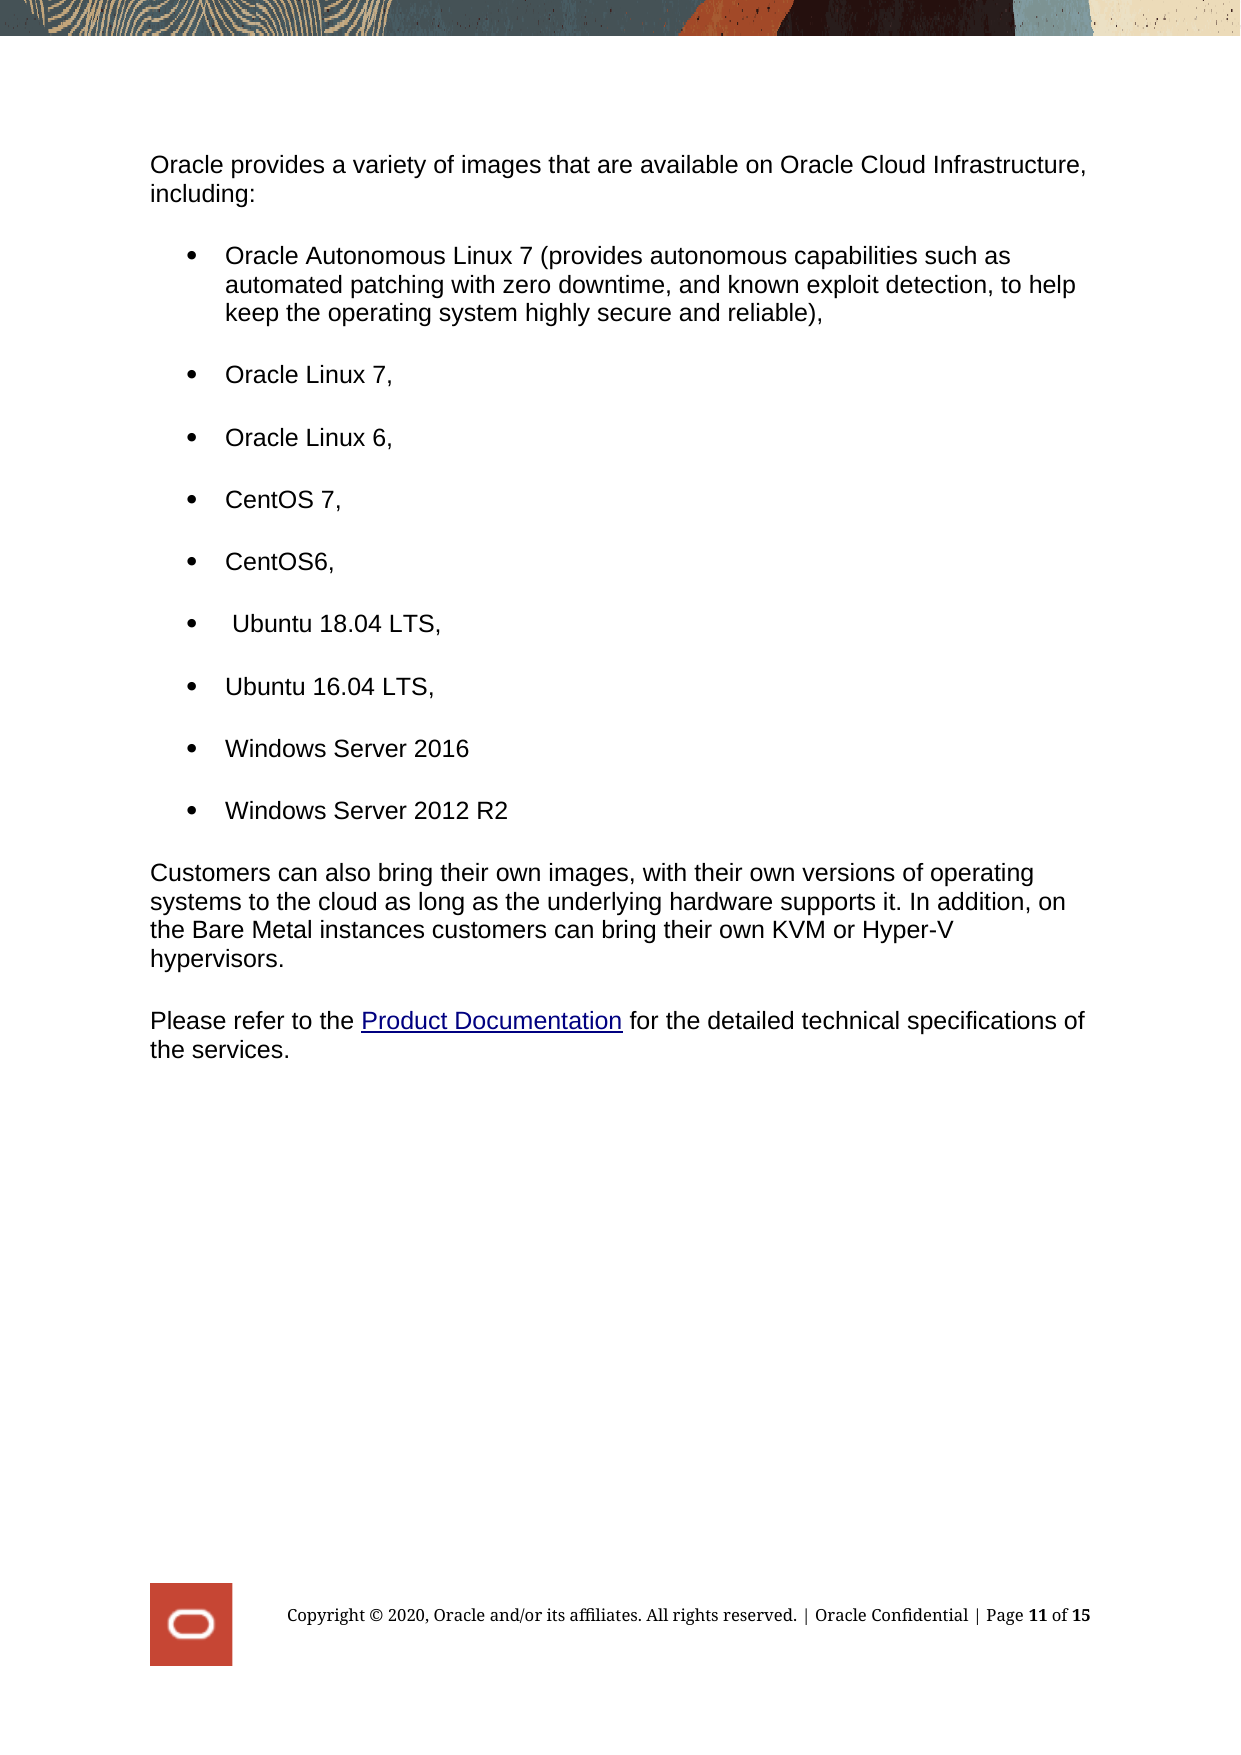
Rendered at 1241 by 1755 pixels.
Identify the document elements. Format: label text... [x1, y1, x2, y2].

list Oracle Linux 6, [187, 423, 1090, 452]
list Ubuntu 16.04 LTS, [187, 671, 1090, 700]
list CentOS 7, [187, 485, 1090, 514]
list Oracle Linux 7, [187, 361, 1090, 389]
list Oracle Autonomous Linux 7 (provides autonomous capabilities such as automated patching with zero downtime, and known exploit detection, to help keep the operating system highly secure and reliable), [187, 241, 1090, 327]
list Ubuntu 18.04 LTS, [187, 609, 1090, 638]
text Customers can also bring their own images, with their own versions of operating systems to the cloud as long as the underlying hardware supports it. In addition, on the Bare Metal instances customers can bring their own KVM or Hyper-V hypervisors. [150, 858, 1090, 973]
list Windows Server 2012 R2 [187, 796, 1090, 825]
list Windows Server 2016 [187, 734, 1090, 762]
list CentOS6, [187, 547, 1090, 576]
text Please refer to the Product Documentation for the detailed technical specifications of the services. [150, 1006, 1090, 1064]
text Oracle provides a variety of images that are available on Oracle Cloud Infrastructure, including: [150, 150, 1090, 207]
